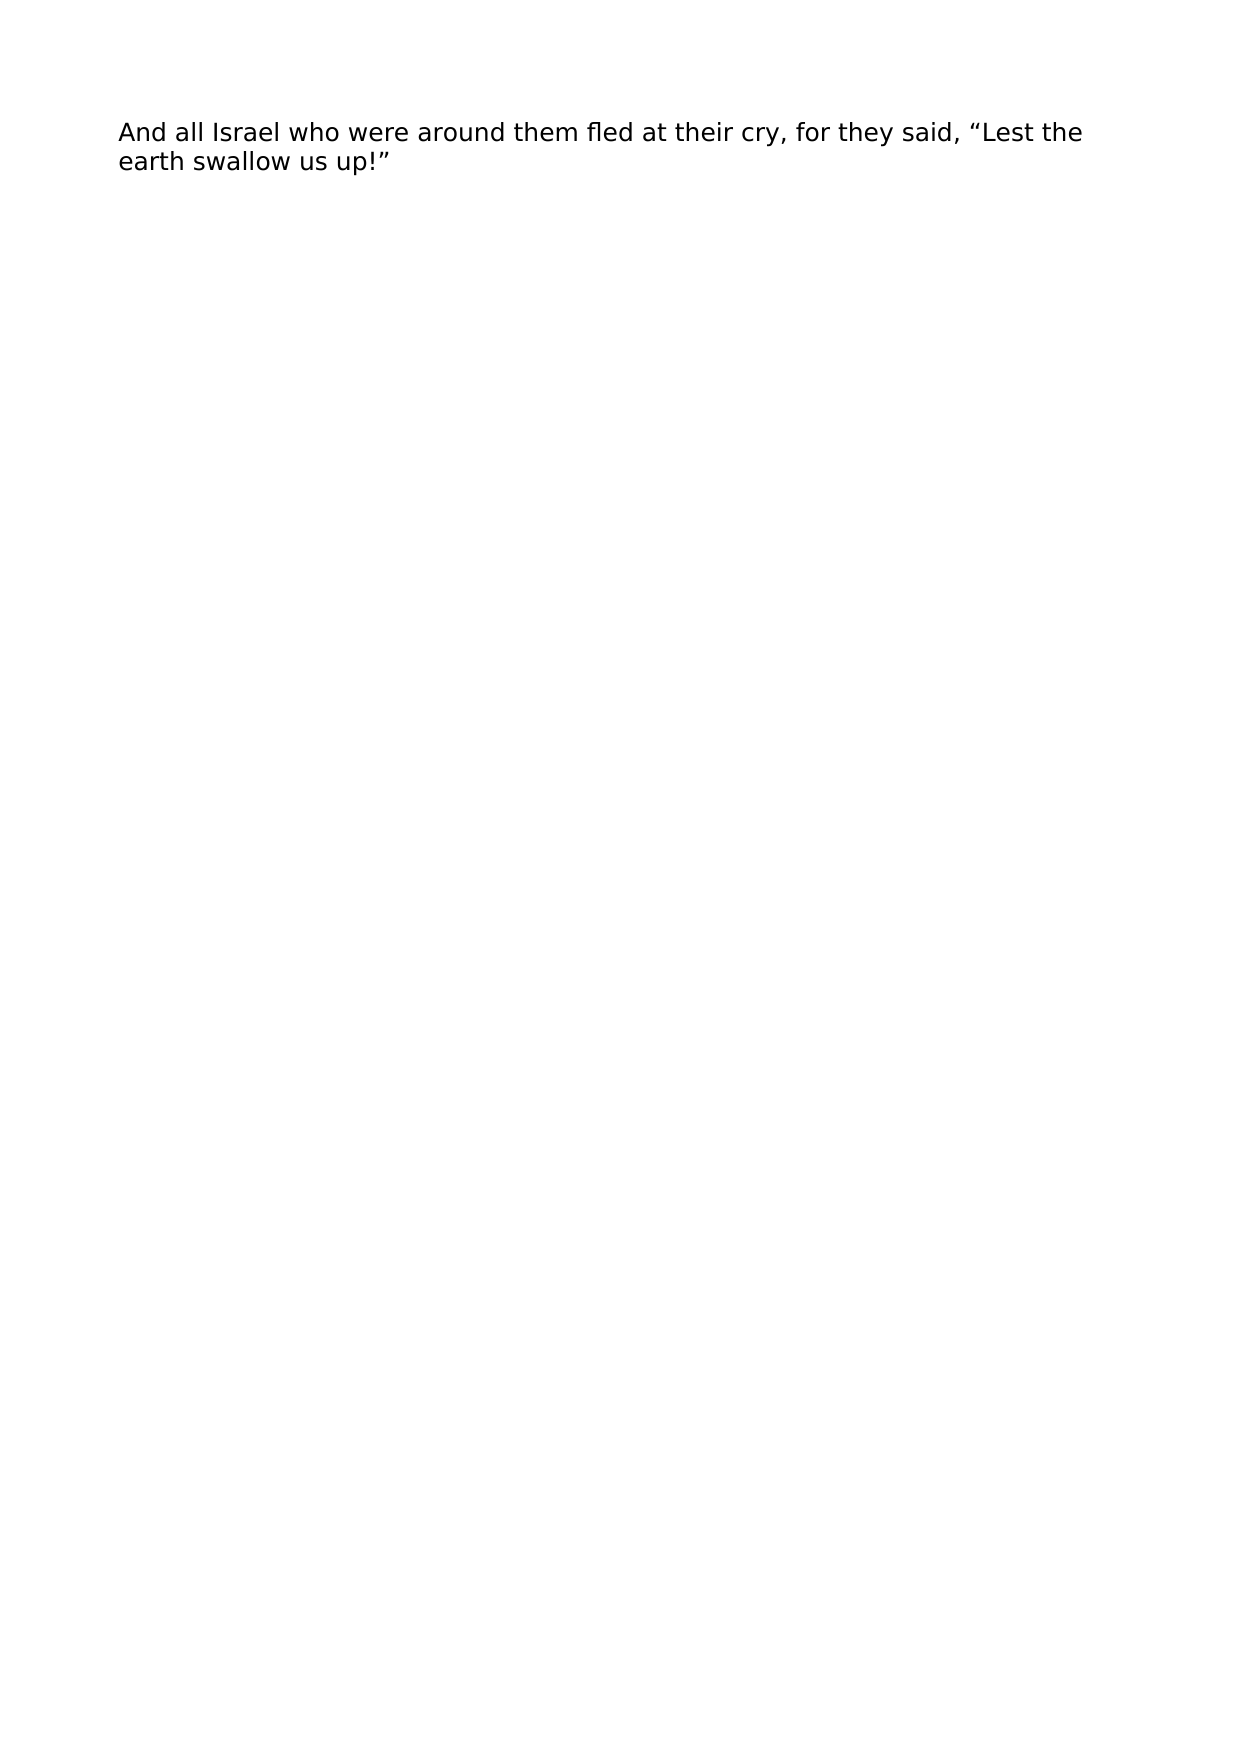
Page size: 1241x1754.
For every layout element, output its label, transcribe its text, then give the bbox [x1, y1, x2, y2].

text And all Israel who were around them fled at their cry, for they said, “Lest the earth swallow us up!” [118, 118, 1122, 176]
